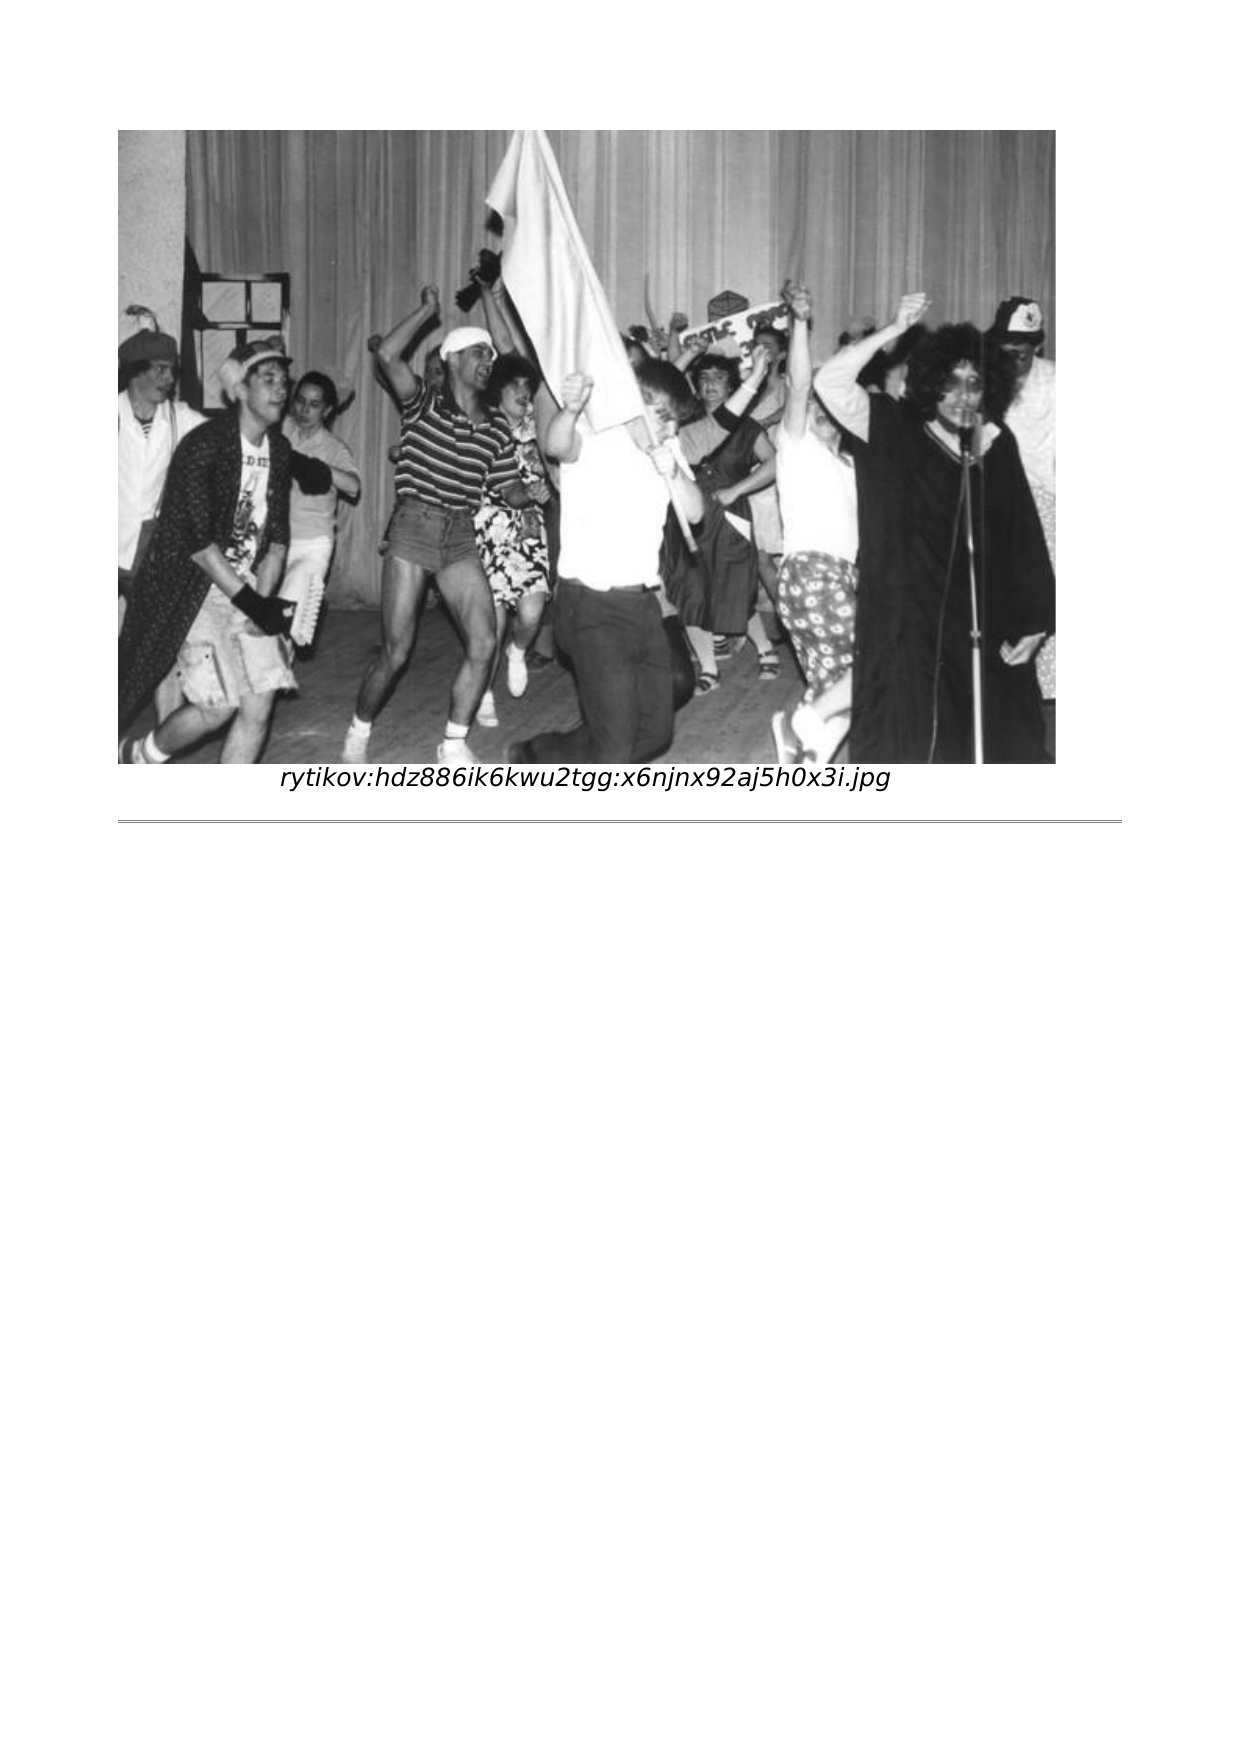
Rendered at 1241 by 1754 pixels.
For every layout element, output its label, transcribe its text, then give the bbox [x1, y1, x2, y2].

text rytikov:hdz886ik6kwu2tgg:x6njnx92aj5h0x3i.jpg [118, 764, 1056, 793]
picture [118, 130, 1056, 764]
